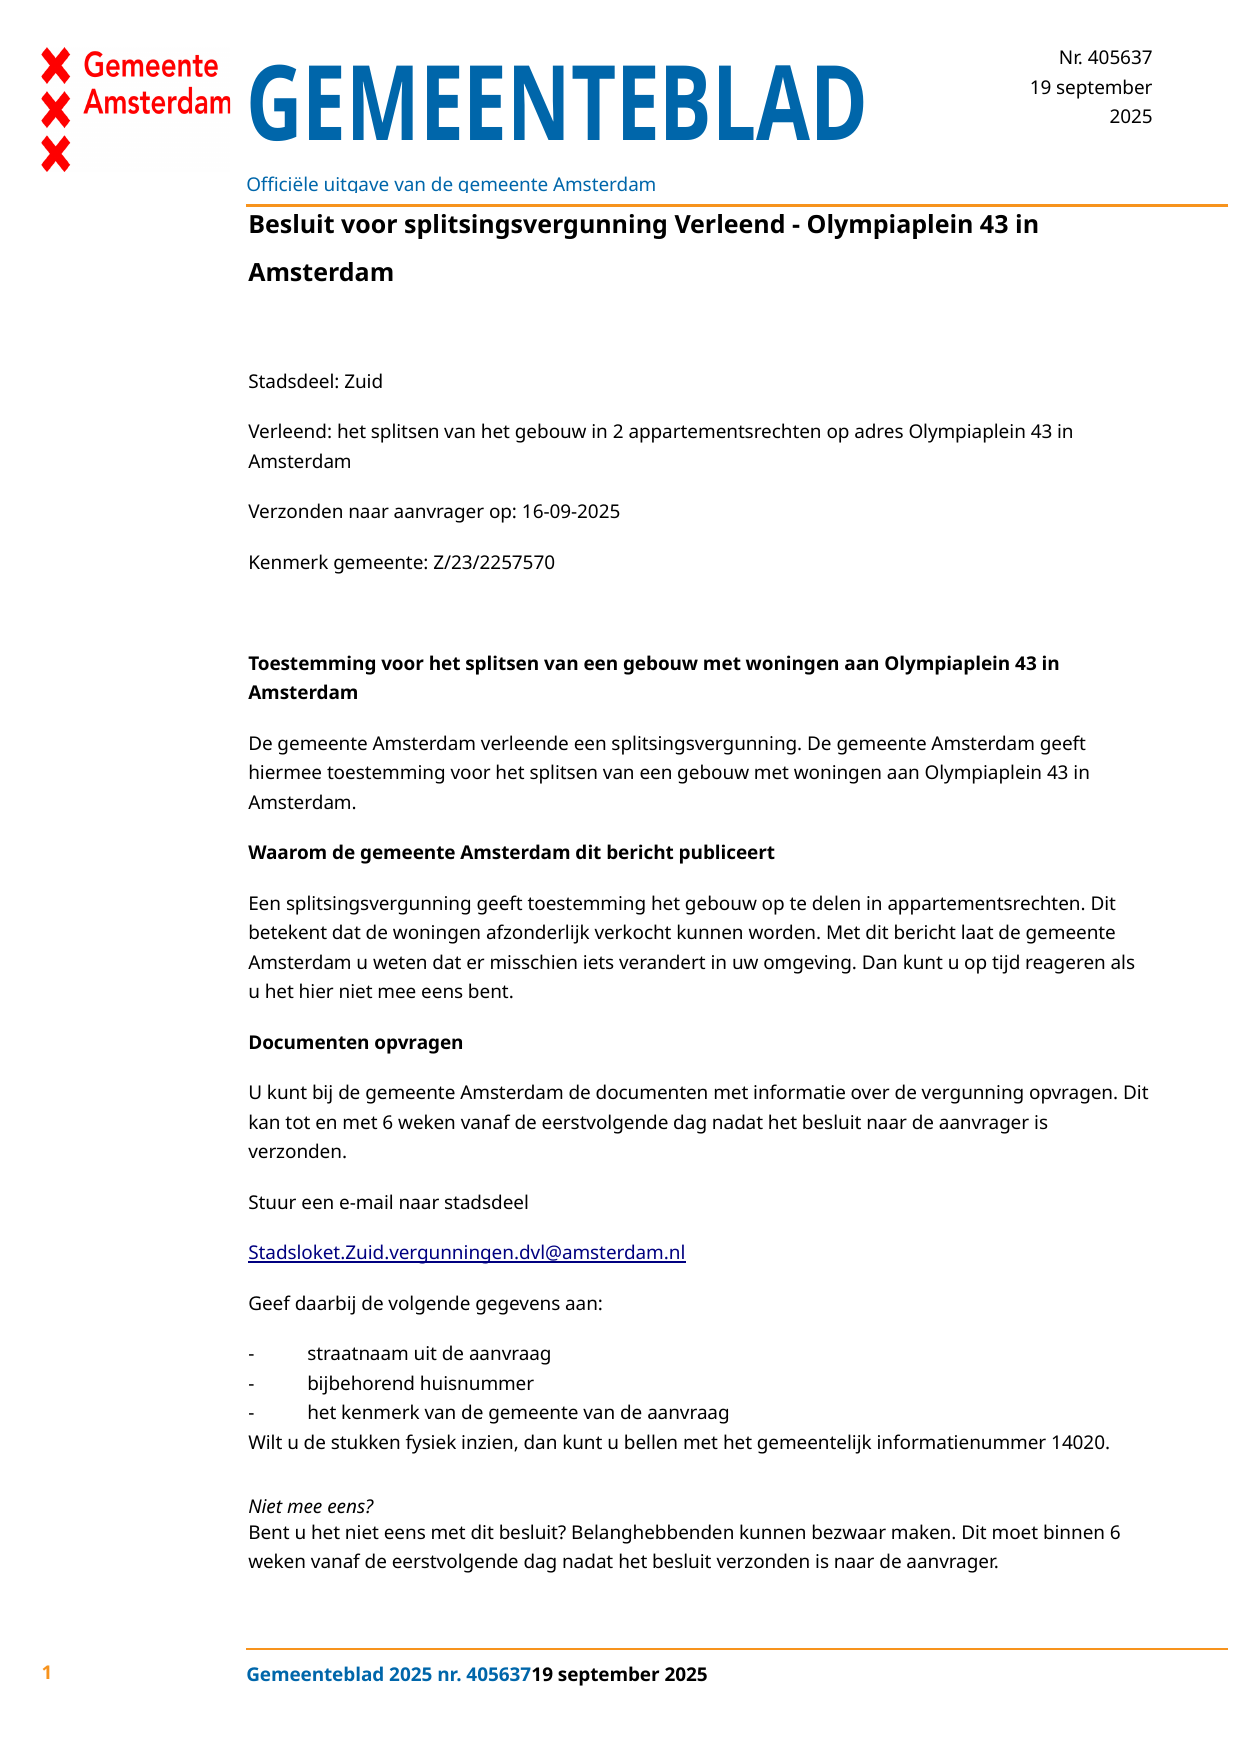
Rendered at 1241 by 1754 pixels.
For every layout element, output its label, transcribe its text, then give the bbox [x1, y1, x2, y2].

list straatnaam uit de aanvraag [248, 1340, 1152, 1366]
text Een splitsingsvergunning geeft toestemming het gebouw op te delen in appartementsrechten. Dit betekent dat de woningen afzonderlijk verkocht kunnen worden. Met dit bericht laat de gemeente Amsterdam u weten dat er misschien iets verandert in uw omgeving. Dan kunt u op tijd reageren als u het hier niet mee eens bent. [248, 890, 1152, 1004]
list bijbehorend huisnummer [248, 1370, 1152, 1396]
list het kenmerk van de gemeente van de aanvraag [248, 1399, 1152, 1425]
text Bent u het niet eens met dit besluit? Belanghebbenden kunnen bezwaar maken. Dit moet binnen 6 weken vanaf de eerstvolgende dag nadat het besluit verzonden is naar de aanvrager. [248, 1519, 1152, 1574]
text Verzonden naar aanvrager op: 16-09-2025 [248, 499, 1152, 524]
text Documenten opvragen [248, 1029, 1152, 1055]
text Stadsdeel: Zuid [248, 368, 1152, 394]
picture [41, 47, 231, 172]
text Geef daarbij de volgende gegevens aan: [248, 1290, 1152, 1316]
text Stadsloket.Zuid.vergunningen.dvl@amsterdam.nl [248, 1239, 1152, 1265]
text Kenmerk gemeente: Z/23/2257570 [248, 549, 1152, 575]
text Stuur een e-mail naar stadsdeel [248, 1189, 1152, 1215]
text Wilt u de stukken fysiek inzien, dan kunt u bellen met het gemeentelijk informatienummer 14020. [248, 1429, 1152, 1455]
text De gemeente Amsterdam verleende een splitsingsvergunning. De gemeente Amsterdam geeft hiermee toestemming voor het splitsen van een gebouw met woningen aan Olympiaplein 43 in Amsterdam. [248, 730, 1152, 815]
text Waarom de gemeente Amsterdam dit bericht publiceert [248, 839, 1152, 865]
text Besluit voor splitsingsvergunning Verleend - Olympiaplein 43 in Amsterdam [248, 207, 1152, 288]
text Toestemming voor het splitsen van een gebouw met woningen aan Olympiaplein 43 in Amsterdam [248, 650, 1152, 705]
text Niet mee eens? [248, 1493, 1152, 1519]
text U kunt bij de gemeente Amsterdam de documenten met informatie over de vergunning opvragen. Dit kan tot en met 6 weken vanaf de eerstvolgende dag nadat het besluit naar de aanvrager is verzonden. [248, 1079, 1152, 1164]
text Verleend: het splitsen van het gebouw in 2 appartementsrechten op adres Olympiaplein 43 in Amsterdam [248, 419, 1152, 474]
